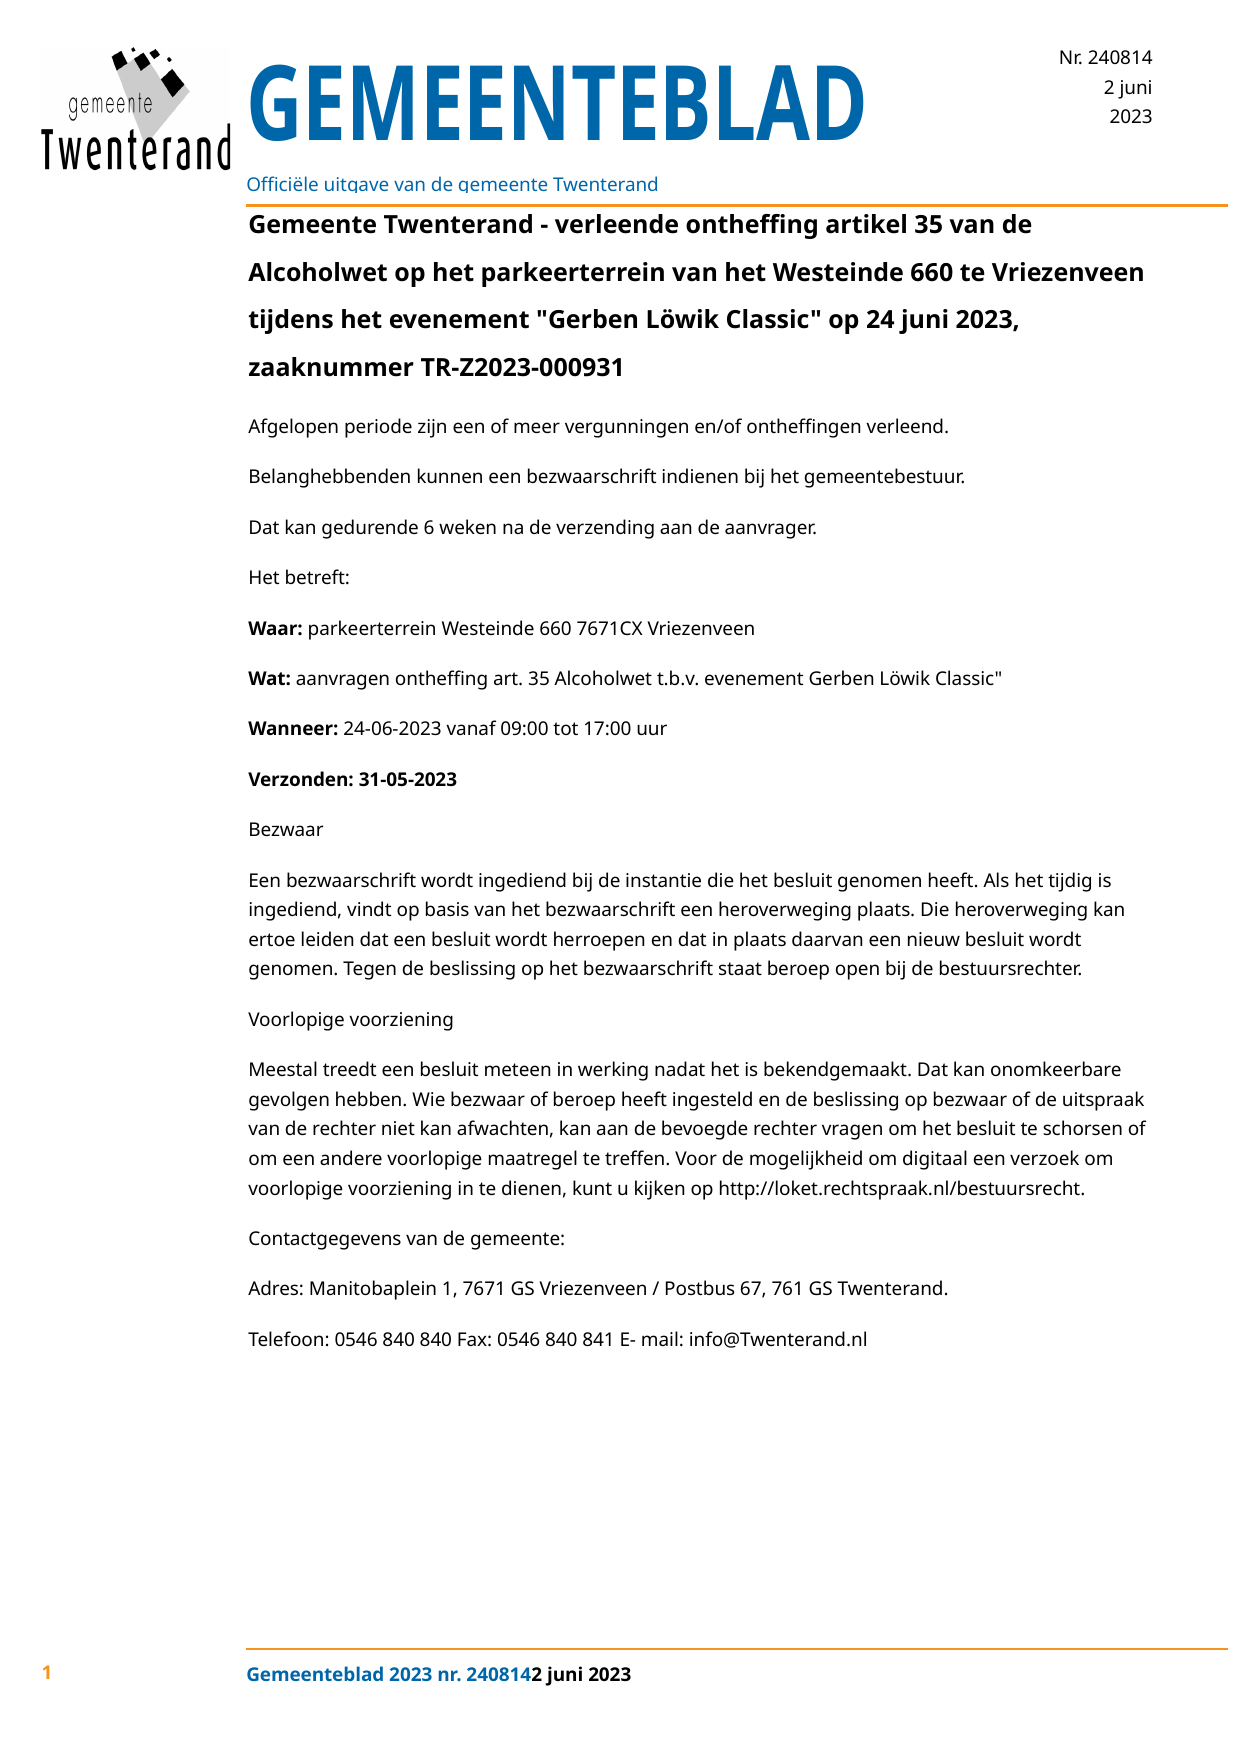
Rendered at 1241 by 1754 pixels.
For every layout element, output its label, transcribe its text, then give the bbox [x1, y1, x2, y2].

text Het betreft: [248, 564, 1152, 590]
text Dat kan gedurende 6 weken na de verzending aan de aanvrager. [248, 514, 1152, 540]
text Waar: parkeerterrein Westeinde 660 7671CX Vriezenveen [248, 615, 1152, 641]
text Wat: aanvragen ontheffing art. 35 Alcoholwet t.b.v. evenement Gerben Löwik Classic" [248, 665, 1152, 691]
text Afgelopen periode zijn een of meer vergunningen en/of ontheffingen verleend. [248, 413, 1152, 439]
text Voorlopige voorziening [248, 1006, 1152, 1032]
text Belanghebbenden kunnen een bezwaarschrift indienen bij het gemeentebestuur. [248, 463, 1152, 489]
picture [41, 47, 231, 172]
text Wanneer: 24-06-2023 vanaf 09:00 tot 17:00 uur [248, 716, 1152, 741]
text Meestal treedt een besluit meteen in werking nadat het is bekendgemaakt. Dat kan onomkeerbare gevolgen hebben. Wie bezwaar of beroep heeft ingesteld en de beslissing op bezwaar of de uitspraak van de rechter niet kan afwachten, kan aan de bevoegde rechter vragen om het besluit te schorsen of om een andere voorlopige maatregel te treffen. Voor de mogelijkheid om digitaal een verzoek om voorlopige voorziening in te dienen, kunt u kijken op http://loket.rechtspraak.nl/bestuursrecht. [248, 1056, 1152, 1201]
text Adres: Manitobaplein 1, 7671 GS Vriezenveen / Postbus 67, 761 GS Twenterand. [248, 1276, 1152, 1301]
text Telefoon: 0546 840 840 Fax: 0546 840 841 E- mail: info@Twenterand.nl [248, 1326, 1152, 1352]
text Contactgegevens van de gemeente: [248, 1225, 1152, 1251]
text Gemeente Twenterand - verleende ontheffing artikel 35 van de Alcoholwet op het parkeerterrein van het Westeinde 660 te Vriezenveen tijdens het evenement "Gerben Löwik Classic" op 24 juni 2023, zaaknummer TR-Z2023-000931 [248, 207, 1152, 384]
text Verzonden: 31-05-2023 [248, 766, 1152, 792]
text Een bezwaarschrift wordt ingediend bij de instantie die het besluit genomen heeft. Als het tijdig is ingediend, vindt op basis van het bezwaarschrift een heroverweging plaats. Die heroverweging kan ertoe leiden dat een besluit wordt herroepen en dat in plaats daarvan een nieuw besluit wordt genomen. Tegen de beslissing op het bezwaarschrift staat beroep open bij de bestuursrechter. [248, 867, 1152, 981]
text Bezwaar [248, 816, 1152, 842]
